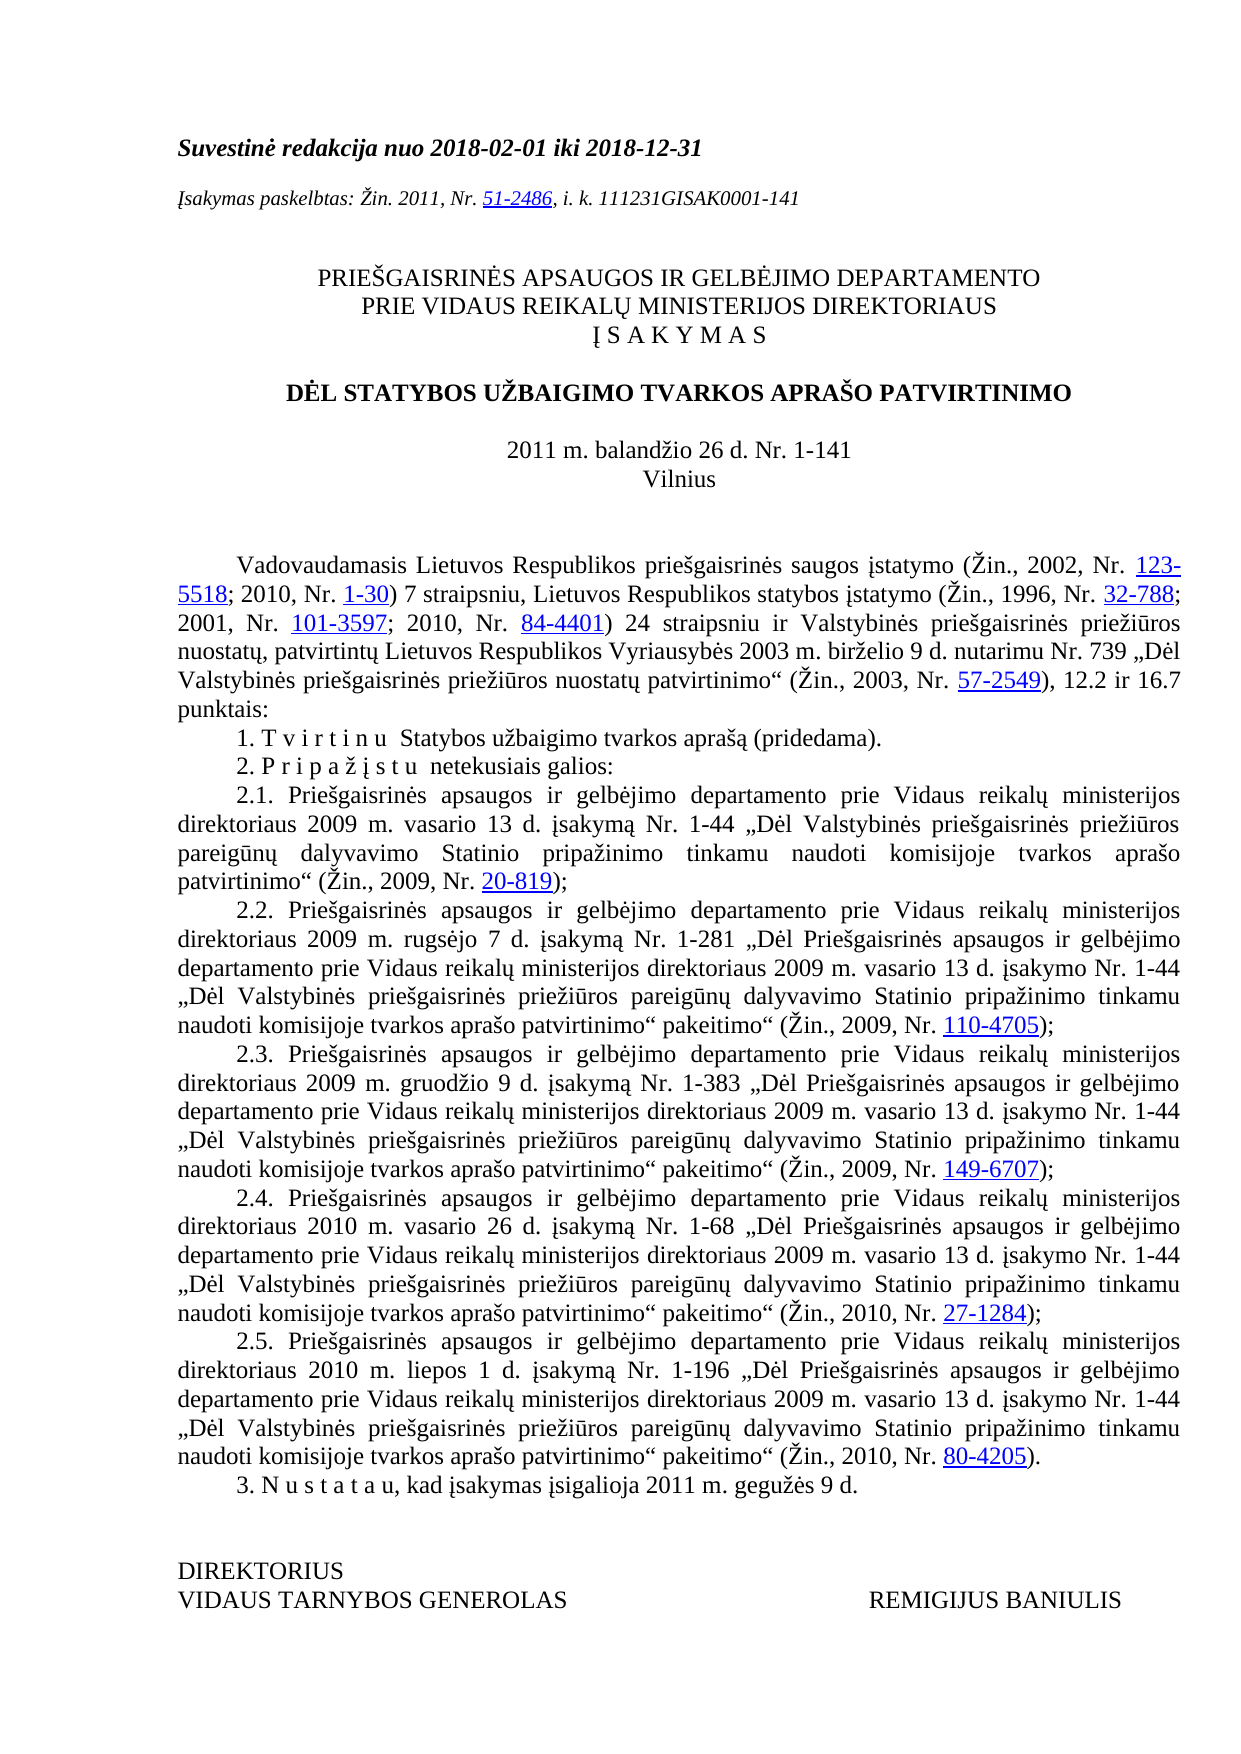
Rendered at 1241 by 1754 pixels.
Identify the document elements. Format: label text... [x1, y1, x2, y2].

text 3. Nustatau, kad įsakymas įsigalioja 2011 m. gegužės 9 d. [177, 1470, 1181, 1499]
text 2.3. Priešgaisrinės apsaugos ir gelbėjimo departamento prie Vidaus reikalų ministerijos direktoriaus 2009 m. gruodžio 9 d. įsakymą Nr. 1-383 „Dėl Priešgaisrinės apsaugos ir gelbėjimo departamento prie Vidaus reikalų ministerijos direktoriaus 2009 m. vasario 13 d. įsakymo Nr. 1-44 „Dėl Valstybinės priešgaisrinės priežiūros pareigūnų dalyvavimo Statinio pripažinimo tinkamu naudoti komisijoje tvarkos aprašo patvirtinimo“ pakeitimo“ (Žin., 2009, Nr. 149-6707); [177, 1039, 1181, 1183]
text 2.2. Priešgaisrinės apsaugos ir gelbėjimo departamento prie Vidaus reikalų ministerijos direktoriaus 2009 m. rugsėjo 7 d. įsakymą Nr. 1-281 „Dėl Priešgaisrinės apsaugos ir gelbėjimo departamento prie Vidaus reikalų ministerijos direktoriaus 2009 m. vasario 13 d. įsakymo Nr. 1-44 „Dėl Valstybinės priešgaisrinės priežiūros pareigūnų dalyvavimo Statinio pripažinimo tinkamu naudoti komisijoje tvarkos aprašo patvirtinimo“ pakeitimo“ (Žin., 2009, Nr. 110-4705); [177, 895, 1181, 1039]
text Dėl STATYBOS UŽBAIGIMO TVARKOS APRAŠO patvirtinimo [177, 378, 1181, 406]
text 2.4. Priešgaisrinės apsaugos ir gelbėjimo departamento prie Vidaus reikalų ministerijos direktoriaus 2010 m. vasario 26 d. įsakymą Nr. 1-68 „Dėl Priešgaisrinės apsaugos ir gelbėjimo departamento prie Vidaus reikalų ministerijos direktoriaus 2009 m. vasario 13 d. įsakymo Nr. 1-44 „Dėl Valstybinės priešgaisrinės priežiūros pareigūnų dalyvavimo Statinio pripažinimo tinkamu naudoti komisijoje tvarkos aprašo patvirtinimo“ pakeitimo“ (Žin., 2010, Nr. 27-1284); [177, 1183, 1181, 1326]
text 2.5. Priešgaisrinės apsaugos ir gelbėjimo departamento prie Vidaus reikalų ministerijos direktoriaus 2010 m. liepos 1 d. įsakymą Nr. 1-196 „Dėl Priešgaisrinės apsaugos ir gelbėjimo departamento prie Vidaus reikalų ministerijos direktoriaus 2009 m. vasario 13 d. įsakymo Nr. 1-44 „Dėl Valstybinės priešgaisrinės priežiūros pareigūnų dalyvavimo Statinio pripažinimo tinkamu naudoti komisijoje tvarkos aprašo patvirtinimo“ pakeitimo“ (Žin., 2010, Nr. 80-4205). [177, 1326, 1181, 1470]
text Vilnius [177, 464, 1181, 493]
text 2.1. Priešgaisrinės apsaugos ir gelbėjimo departamento prie Vidaus reikalų ministerijos direktoriaus 2009 m. vasario 13 d. įsakymą Nr. 1-44 „Dėl Valstybinės priešgaisrinės priežiūros pareigūnų dalyvavimo Statinio pripažinimo tinkamu naudoti komisijoje tvarkos aprašo patvirtinimo“ (Žin., 2009, Nr. 20-819); [177, 780, 1181, 895]
text 2011 m. balandžio 26 d. Nr. 1-141 [177, 435, 1181, 464]
text PRIE VIDAUS REIKALŲ MINISTERIJOS DIREKTORIAUS [177, 291, 1181, 320]
text 2. Pripažįstu netekusiais galios: [177, 751, 1181, 780]
text Vadovaudamasis Lietuvos Respublikos priešgaisrinės saugos įstatymo (Žin., 2002, Nr. 123-5518; 2010, Nr. 1-30) 7 straipsniu, Lietuvos Respublikos statybos įstatymo (Žin., 1996, Nr. 32-788; 2001, Nr. 101-3597; 2010, Nr. 84-4401) 24 straipsniu ir Valstybinės priešgaisrinės priežiūros nuostatų, patvirtintų Lietuvos Respublikos Vyriausybės 2003 m. birželio 9 d. nutarimu Nr. 739 „Dėl Valstybinės priešgaisrinės priežiūros nuostatų patvirtinimo“ (Žin., 2003, Nr. 57-2549), 12.2 ir 16.7 punktais: [177, 550, 1181, 723]
text vidaus tarnybos generolas Remigijus Baniulis [177, 1585, 1181, 1614]
text Suvestinė redakcija nuo 2018-02-01 iki 2018-12-31 [177, 133, 1181, 162]
text Direktorius [177, 1556, 1181, 1585]
text PRIEŠGAISRINĖS APSAUGOS IR GELBĖJIMO DEPARTAMENTO [177, 263, 1181, 291]
text 1. Tvirtinu Statybos užbaigimo tvarkos aprašą (pridedama). [177, 723, 1181, 751]
text Įsakymas paskelbtas: Žin. 2011, Nr. 51-2486, i. k. 111231GISAK0001-141 [177, 186, 1181, 210]
text ĮSAKYMAS [177, 320, 1181, 349]
